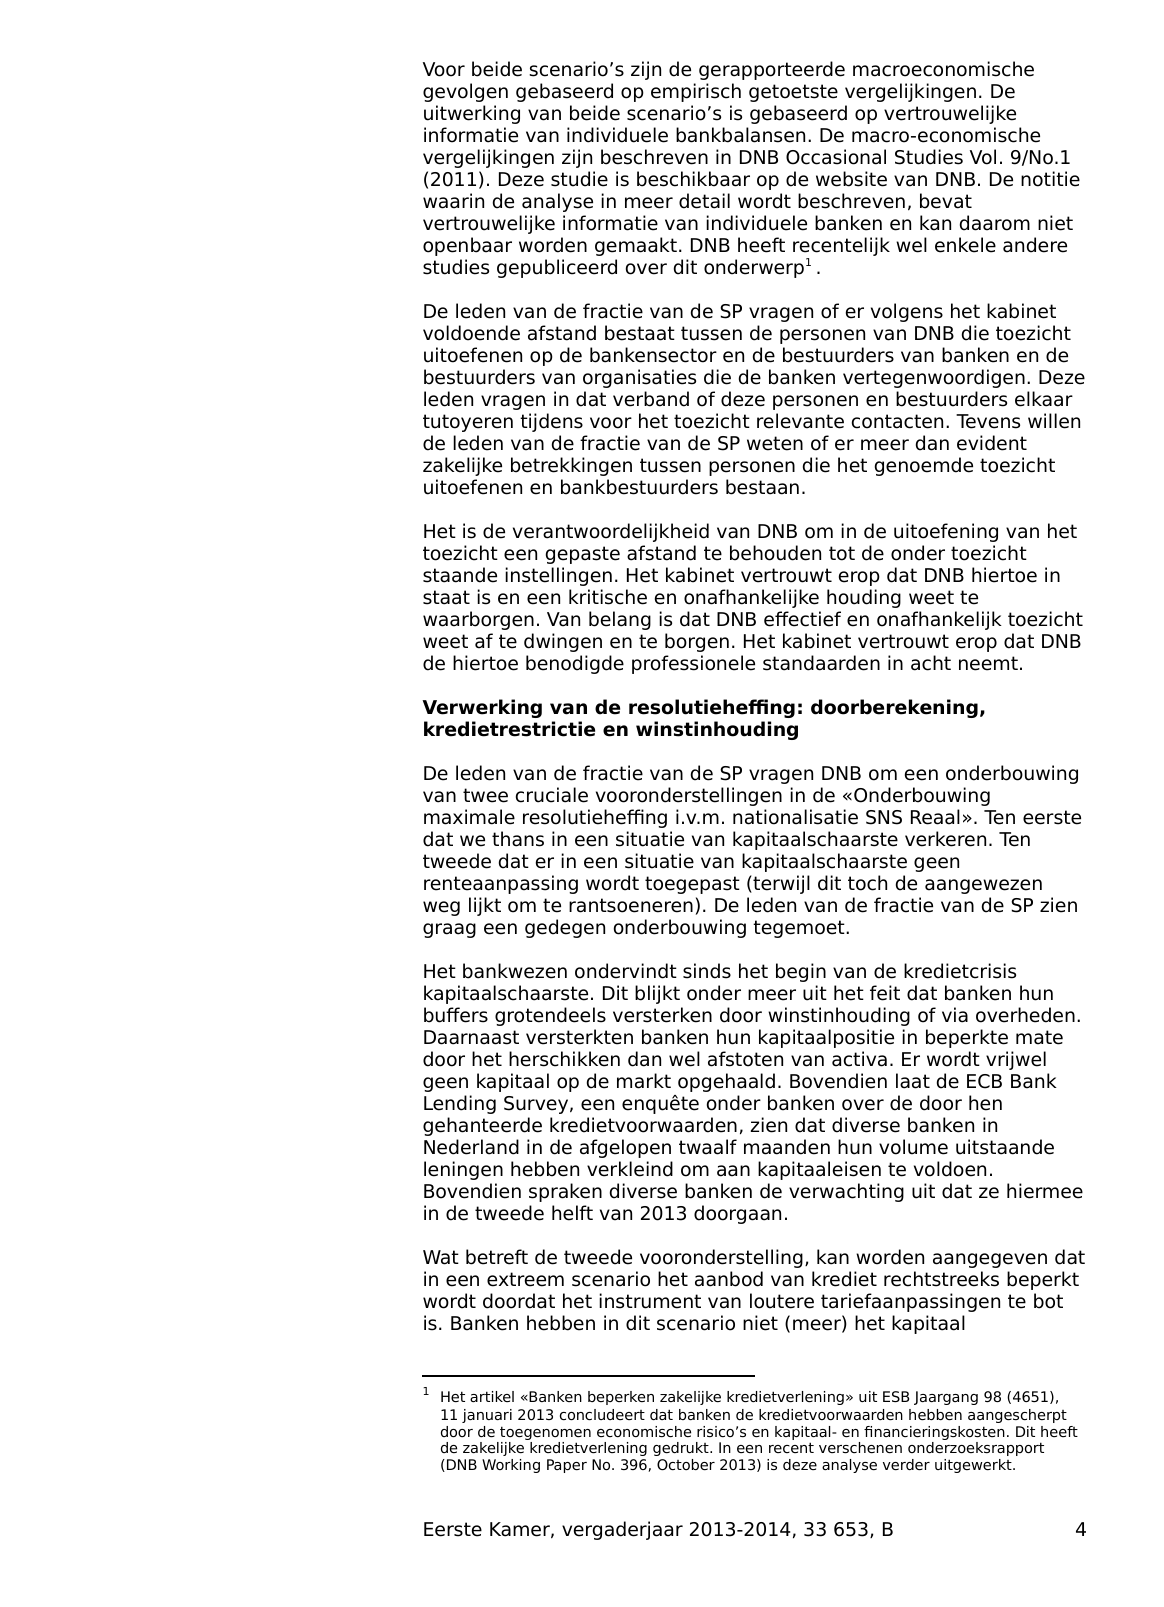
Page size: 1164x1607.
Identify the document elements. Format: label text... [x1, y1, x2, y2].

text Het bankwezen ondervindt sinds het begin van de kredietcrisis kapitaalschaarste. Dit blijkt onder meer uit het feit dat banken hun buffers grotendeels versterken door winstinhouding of via overheden. Daarnaast versterkten banken hun kapitaalpositie in beperkte mate door het herschikken dan wel afstoten van activa. Er wordt vrijwel geen kapitaal op de markt opgehaald. Bovendien laat de ECB Bank Lending Survey, een enquête onder banken over de door hen gehanteerde kredietvoorwaarden, zien dat diverse banken in Nederland in de afgelopen twaalf maanden hun volume uitstaande leningen hebben verkleind om aan kapitaaleisen te voldoen. Bovendien spraken diverse banken de verwachting uit dat ze hiermee in de tweede helft van 2013 doorgaan. [422, 961, 1087, 1225]
text De leden van de fractie van de SP vragen of er volgens het kabinet voldoende afstand bestaat tussen de personen van DNB die toezicht uitoefenen op de bankensector en de bestuurders van banken en de bestuurders van organisaties die de banken vertegenwoordigen. Deze leden vragen in dat verband of deze personen en bestuurders elkaar tutoyeren tijdens voor het toezicht relevante contacten. Tevens willen de leden van de fractie van de SP weten of er meer dan evident zakelijke betrekkingen tussen personen die het genoemde toezicht uitoefenen en bankbestuurders bestaan. [422, 301, 1087, 499]
text Het artikel «Banken beperken zakelijke kredietverlening» uit ESB Jaargang 98 (4651), 11 januari 2013 concludeert dat banken de kredietvoorwaarden hebben aangescherpt door de toegenomen economische risico’s en kapitaal- en financieringskosten. Dit heeft de zakelijke kredietverlening gedrukt. In een recent verschenen onderzoeksrapport (DNB Working Paper No. 396, October 2013) is deze analyse verder uitgewerkt. [422, 1385, 1087, 1474]
subtitle Verwerking van de resolutieheffing: doorberekening, kredietrestrictie en winstinhouding [422, 697, 1087, 741]
text Voor beide scenario’s zijn de gerapporteerde macroeconomische gevolgen gebaseerd op empirisch getoetste vergelijkingen. De uitwerking van beide scenario’s is gebaseerd op vertrouwelijke informatie van individuele bankbalansen. De macro-economische vergelijkingen zijn beschreven in DNB Occasional Studies Vol. 9/No.1 (2011). Deze studie is beschikbaar op de website van DNB. De notitie waarin de analyse in meer detail wordt beschreven, bevat vertrouwelijke informatie van individuele banken en kan daarom niet openbaar worden gemaakt. DNB heeft recentelijk wel enkele andere studies gepubliceerd over dit onderwerp. [422, 59, 1087, 279]
text Het is de verantwoordelijkheid van DNB om in de uitoefening van het toezicht een gepaste afstand te behouden tot de onder toezicht staande instellingen. Het kabinet vertrouwt erop dat DNB hiertoe in staat is en een kritische en onafhankelijke houding weet te waarborgen. Van belang is dat DNB effectief en onafhankelijk toezicht weet af te dwingen en te borgen. Het kabinet vertrouwt erop dat DNB de hiertoe benodigde professionele standaarden in acht neemt. [422, 521, 1087, 675]
text De leden van de fractie van de SP vragen DNB om een onderbouwing van twee cruciale vooronderstellingen in de «Onderbouwing maximale resolutieheffing i.v.m. nationalisatie SNS Reaal». Ten eerste dat we thans in een situatie van kapitaalschaarste verkeren. Ten tweede dat er in een situatie van kapitaalschaarste geen renteaanpassing wordt toegepast (terwijl dit toch de aangewezen weg lijkt om te rantsoeneren). De leden van de fractie van de SP zien graag een gedegen onderbouwing tegemoet. [422, 763, 1087, 939]
text Wat betreft de tweede vooronderstelling, kan worden aangegeven dat in een extreem scenario het aanbod van krediet rechtstreeks beperkt wordt doordat het instrument van loutere tariefaanpassingen te bot is. Banken hebben in dit scenario niet (meer) het kapitaal [422, 1247, 1087, 1335]
